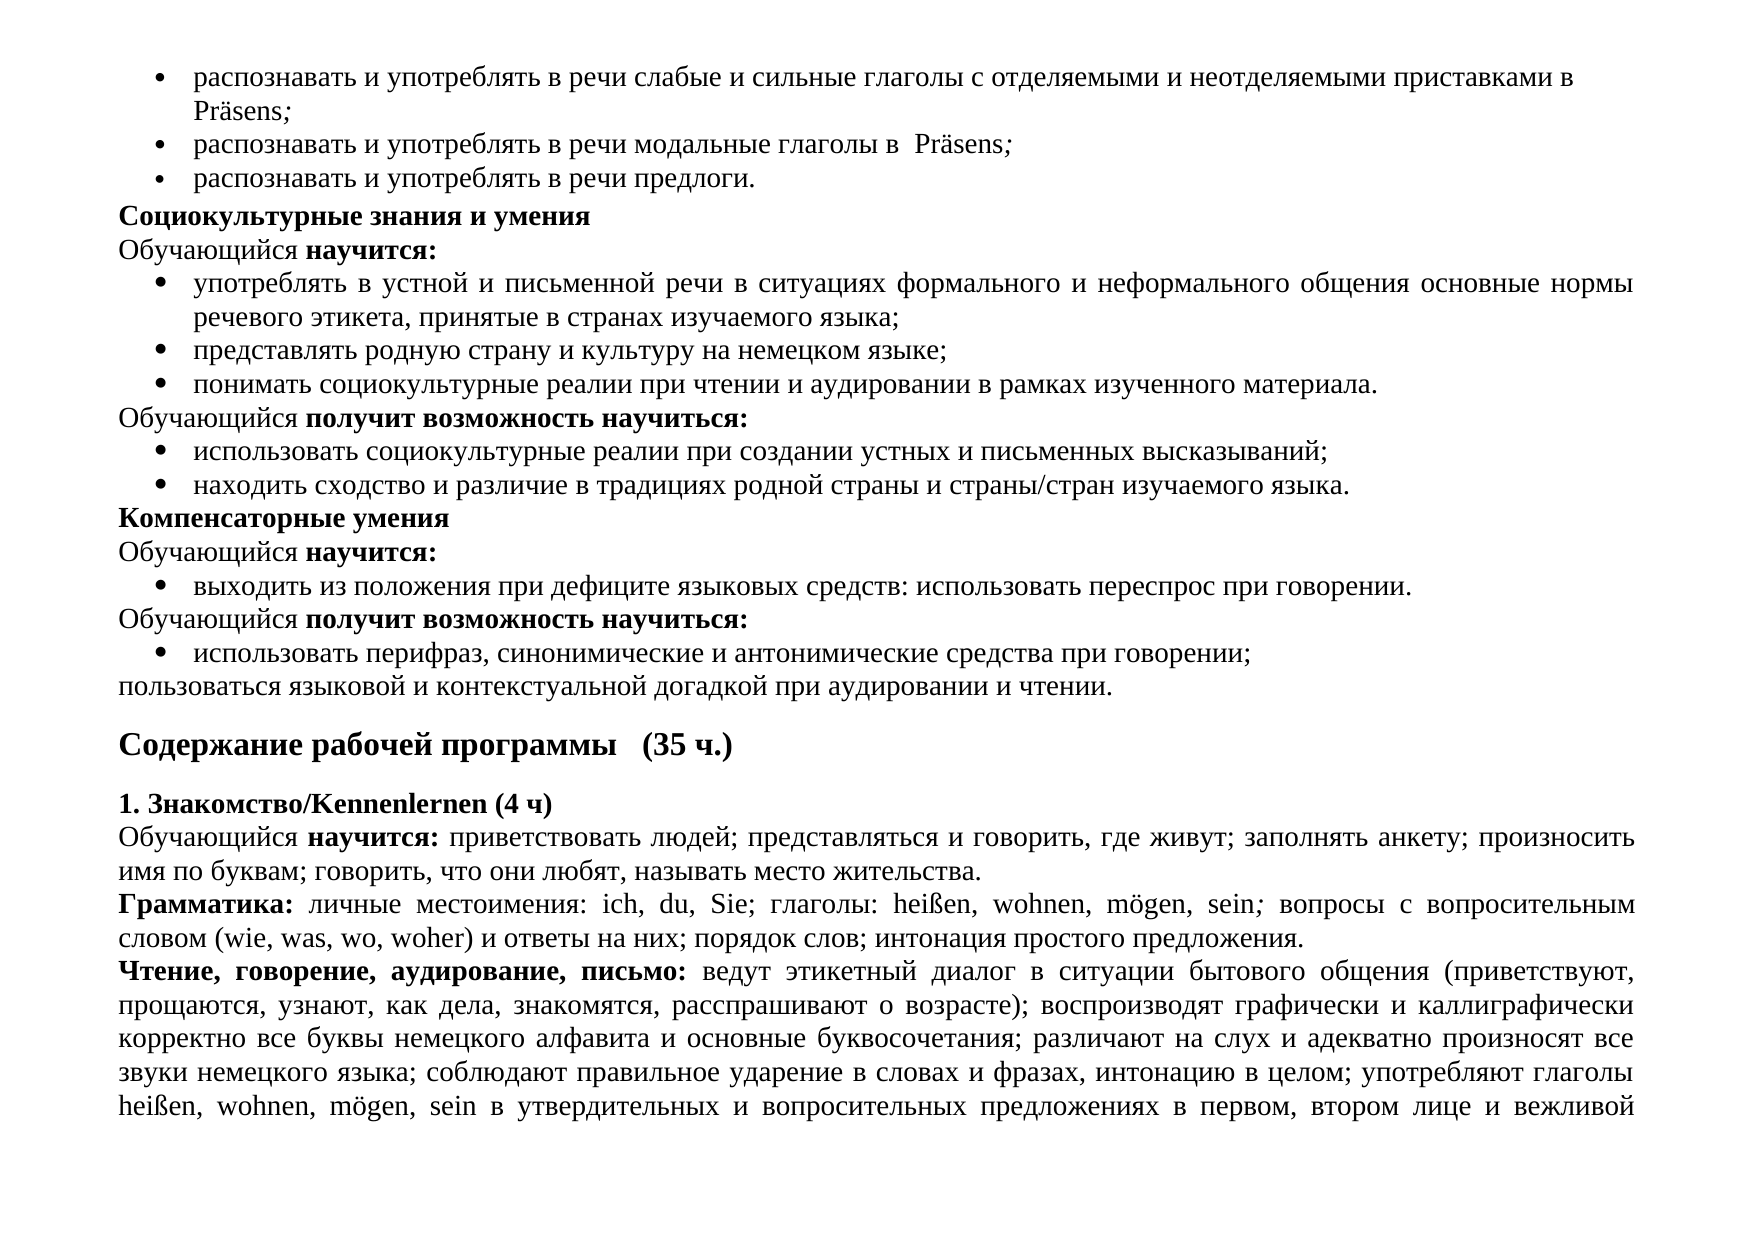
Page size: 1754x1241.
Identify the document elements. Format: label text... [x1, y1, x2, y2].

text Обучающийся научится: приветствовать людей; представляться и говорить, где живут; заполнять анкету; произносить имя по буквам; говорить, что они любят, называть место жительства. [118, 819, 1636, 886]
text Содержание рабочей программы (35 ч.) [725, 736, 1522, 761]
list распознавать и употреблять в речи слабые и сильные глаголы с отделяемыми и неотделяемыми приставками в Präsens; [156, 59, 1636, 126]
text Чтение, говорение, аудирование, письмо: ведут этикетный диалог в ситуации бытового общения (приветствуют, прощаются, узнают, как дела, знакомятся, расспрашивают о возрасте); воспроизводят графически и каллиграфически корректно все буквы немецкого алфавита и основные буквосочетания; различают на слух и адекватно произносят все звуки немецкого языка; соблюдают правильное ударение в словах и фразах, интонацию в целом; употребляют глаголы heißen, wohnen, mögen, sein в утвердительных и вопросительных предложениях в первом, втором лице и вежливой [118, 953, 1636, 1121]
list использовать социокультурные реалии при создании устных и письменных высказываний; [156, 433, 1636, 467]
list выходить из положения при дефиците языковых средств: использовать переспрос при говорении. [156, 568, 1636, 601]
text 1. Знакомство/Kennenlernen (4 ч) [118, 786, 1636, 819]
list распознавать и употреблять в речи предлоги. [156, 160, 1636, 193]
text Обучающийся научится: [118, 534, 1636, 568]
text Содержание рабочей программы (35 ч.) [648, 736, 726, 761]
list распознавать и употреблять в речи модальные глаголы в Präsens; [156, 126, 1636, 160]
text Грамматика: личные местоимения: ich, du, Sie; глаголы: heißen, wohnen, mögen, sein; вопросы с вопросительным словом (wie, was, wo, woher) и ответы на них; порядок слов; интонация простого предложения. [118, 886, 1636, 953]
text Компенсаторные умения [118, 501, 1636, 534]
list находить сходство и различие в традициях родной страны и страны/стран изучаемого языка. [156, 467, 1636, 501]
text Социокультурные знания и умения [118, 198, 1636, 232]
list использовать перифраз, синонимические и антонимические средства при говорении; [156, 635, 1636, 668]
list понимать социокультурные реалии при чтении и аудировании в рамках изученного материала. [156, 366, 1636, 400]
text Обучающийся научится: [118, 232, 1636, 265]
text пользоваться языковой и контекстуальной догадкой при аудировании и чтении. [118, 668, 1636, 702]
text Содержание рабочей программы (35 ч.) [118, 736, 649, 761]
text Обучающийся получит возможность научиться: [118, 601, 1636, 635]
text Обучающийся получит возможность научиться: [118, 400, 1636, 433]
list употреблять в устной и письменной речи в ситуациях формального и неформального общения основные нормы речевого этикета, принятые в странах изучаемого языка; [156, 265, 1636, 332]
list представлять родную страну и культуру на немецком языке; [156, 332, 1636, 366]
